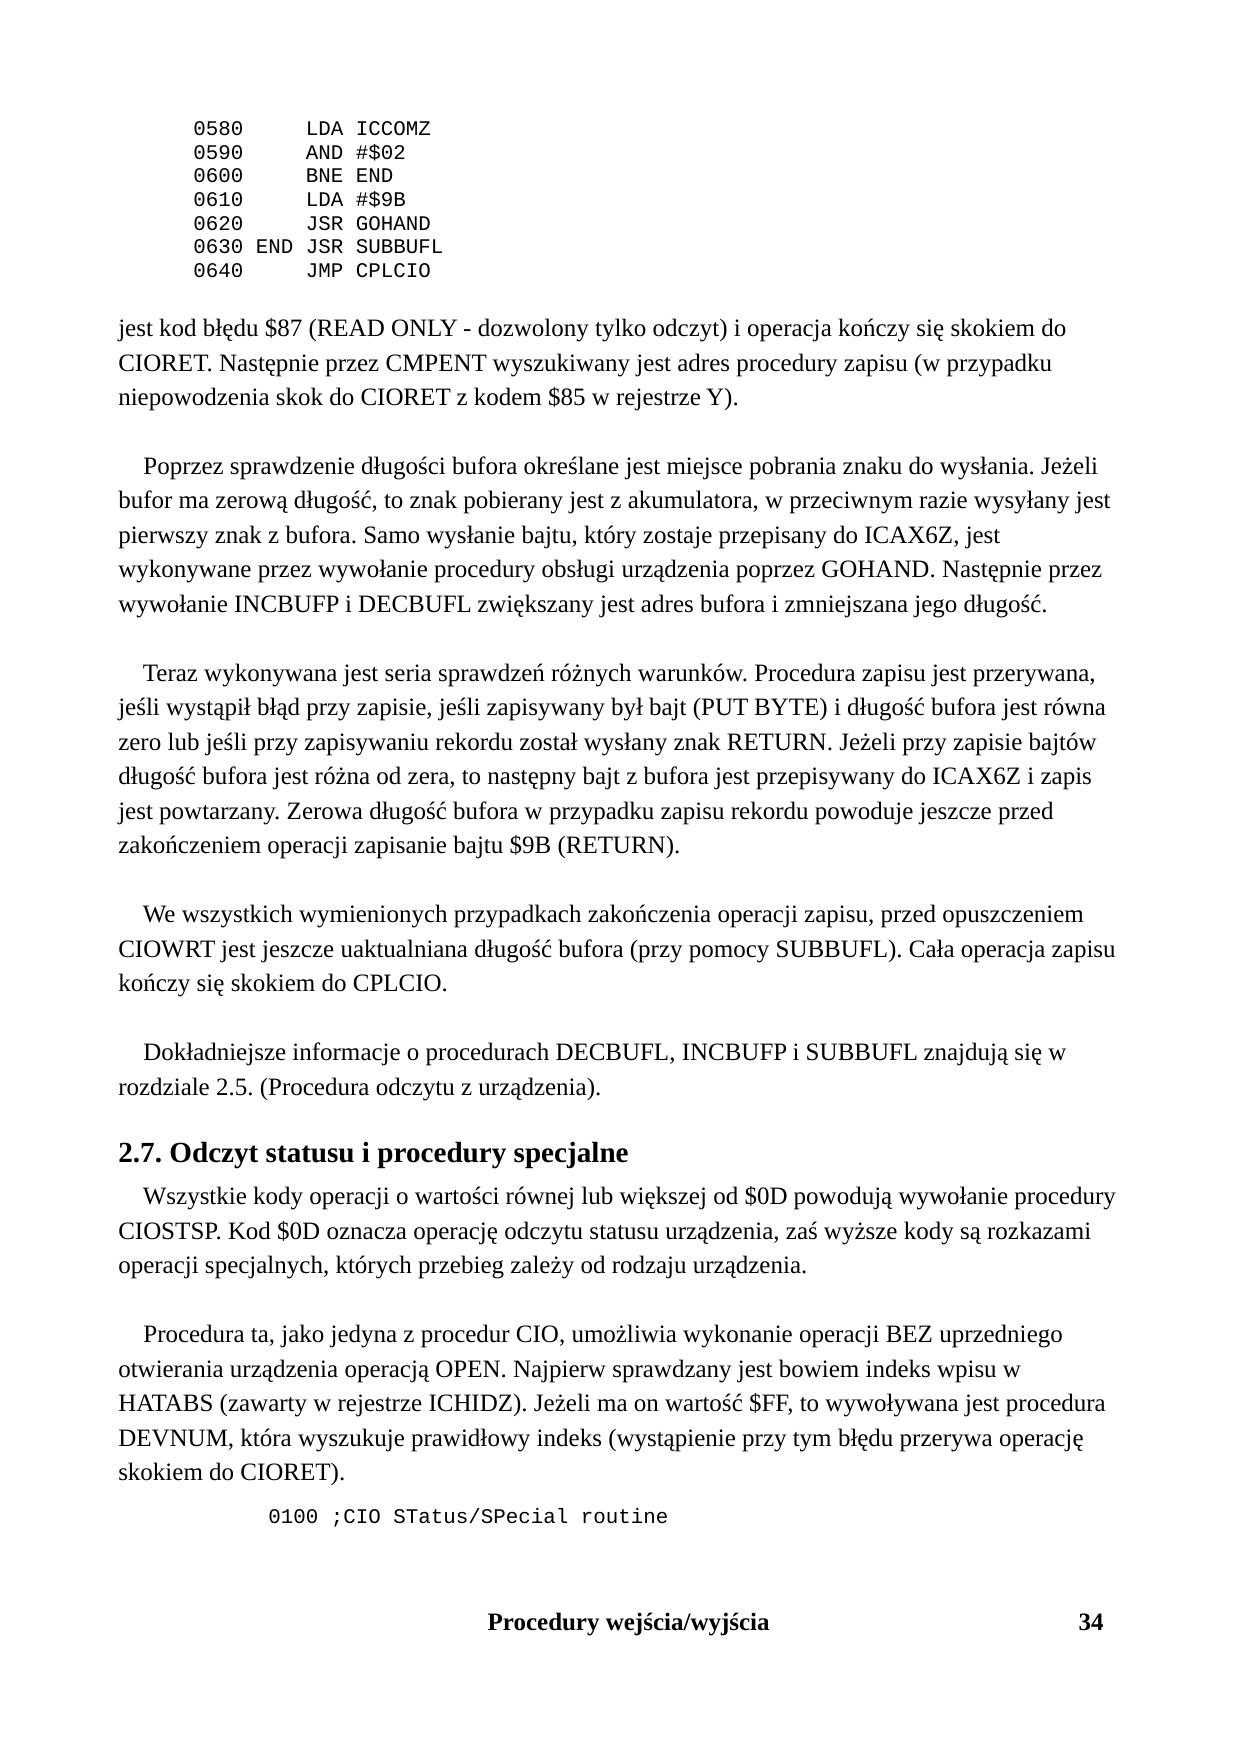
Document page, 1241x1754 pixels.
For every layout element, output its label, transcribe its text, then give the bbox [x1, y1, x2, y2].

text jest kod błędu $87 (READ ONLY - dozwolony tylko odczyt) i operacja kończy się skokiem do CIORET. Następnie przez CMPENT wyszukiwany jest adres procedury zapisu (w przypadku niepowodzenia skok do CIORET z kodem $85 w rejestrze Y). Poprzez sprawdzenie długości bufora określane jest miejsce pobrania znaku do wysłania. Jeżeli bufor ma zerową długość, to znak pobierany jest z akumulatora, w przeciwnym razie wysyłany jest pierwszy znak z bufora. Samo wysłanie bajtu, który zostaje przepisany do ICAX6Z, jest wykonywane przez wywołanie procedury obsługi urządzenia poprzez GOHAND. Następnie przez wywołanie INCBUFP i DECBUFL zwiększany jest adres bufora i zmniejszana jego długość. Teraz wykonywana jest seria sprawdzeń różnych warunków. Procedura zapisu jest przerywana, jeśli wystąpił błąd przy zapisie, jeśli zapisywany był bajt (PUT BYTE) i długość bufora jest równa zero lub jeśli przy zapisywaniu rekordu został wysłany znak RETURN. Jeżeli przy zapisie bajtów długość bufora jest różna od zera, to następny bajt z bufora jest przepisywany do ICAX6Z i zapis jest powtarzany. Zerowa długość bufora w przypadku zapisu rekordu powoduje jeszcze przed zakończeniem operacji zapisanie bajtu $9B (RETURN). We wszystkich wymienionych przypadkach zakończenia operacji zapisu, przed opuszczeniem CIOWRT jest jeszcze uaktualniana długość bufora (przy pomocy SUBBUFL). Cała operacja zapisu kończy się skokiem do CPLCIO. Dokładniejsze informacje o procedurach DECBUFL, INCBUFP i SUBBUFL znajdują się w rozdziale 2.5. (Procedura odczytu z urządzenia). [118, 313, 1122, 1100]
text 0590 AND #$02 [118, 142, 1122, 165]
text Wszystkie kody operacji o wartości równej lub większej od $0D powodują wywołanie procedury CIOSTSP. Kod $0D oznacza operację odczytu statusu urządzenia, zaś wyższe kody są rozkazami operacji specjalnych, których przebieg zależy od rodzaju urządzenia. Procedura ta, jako jedyna z procedur CIO, umożliwia wykonanie operacji BEZ uprzedniego otwierania urządzenia operacją OPEN. Najpierw sprawdzany jest bowiem indeks wpisu w HATABS (zawarty w rejestrze ICHIDZ). Jeżeli ma on wartość $FF, to wywoływana jest procedura DEVNUM, która wyszukuje prawidłowy indeks (wystąpienie przy tym błędu przerywa operację skokiem do CIORET). [118, 1181, 1122, 1486]
text 0630 END JSR SUBBUFL [118, 236, 1122, 260]
text 0600 BNE END [118, 165, 1122, 189]
subtitle 2.7. Odczyt statusu i procedury specjalne [118, 1135, 1122, 1169]
text 0610 LDA #$9B [118, 189, 1122, 213]
text 0580 LDA ICCOMZ [118, 118, 1122, 142]
text 0620 JSR GOHAND [118, 213, 1122, 236]
text 0100 ;CIO STatus/SPecial routine [118, 1506, 1122, 1530]
text 0640 JMP CPLCIO [118, 260, 1122, 284]
